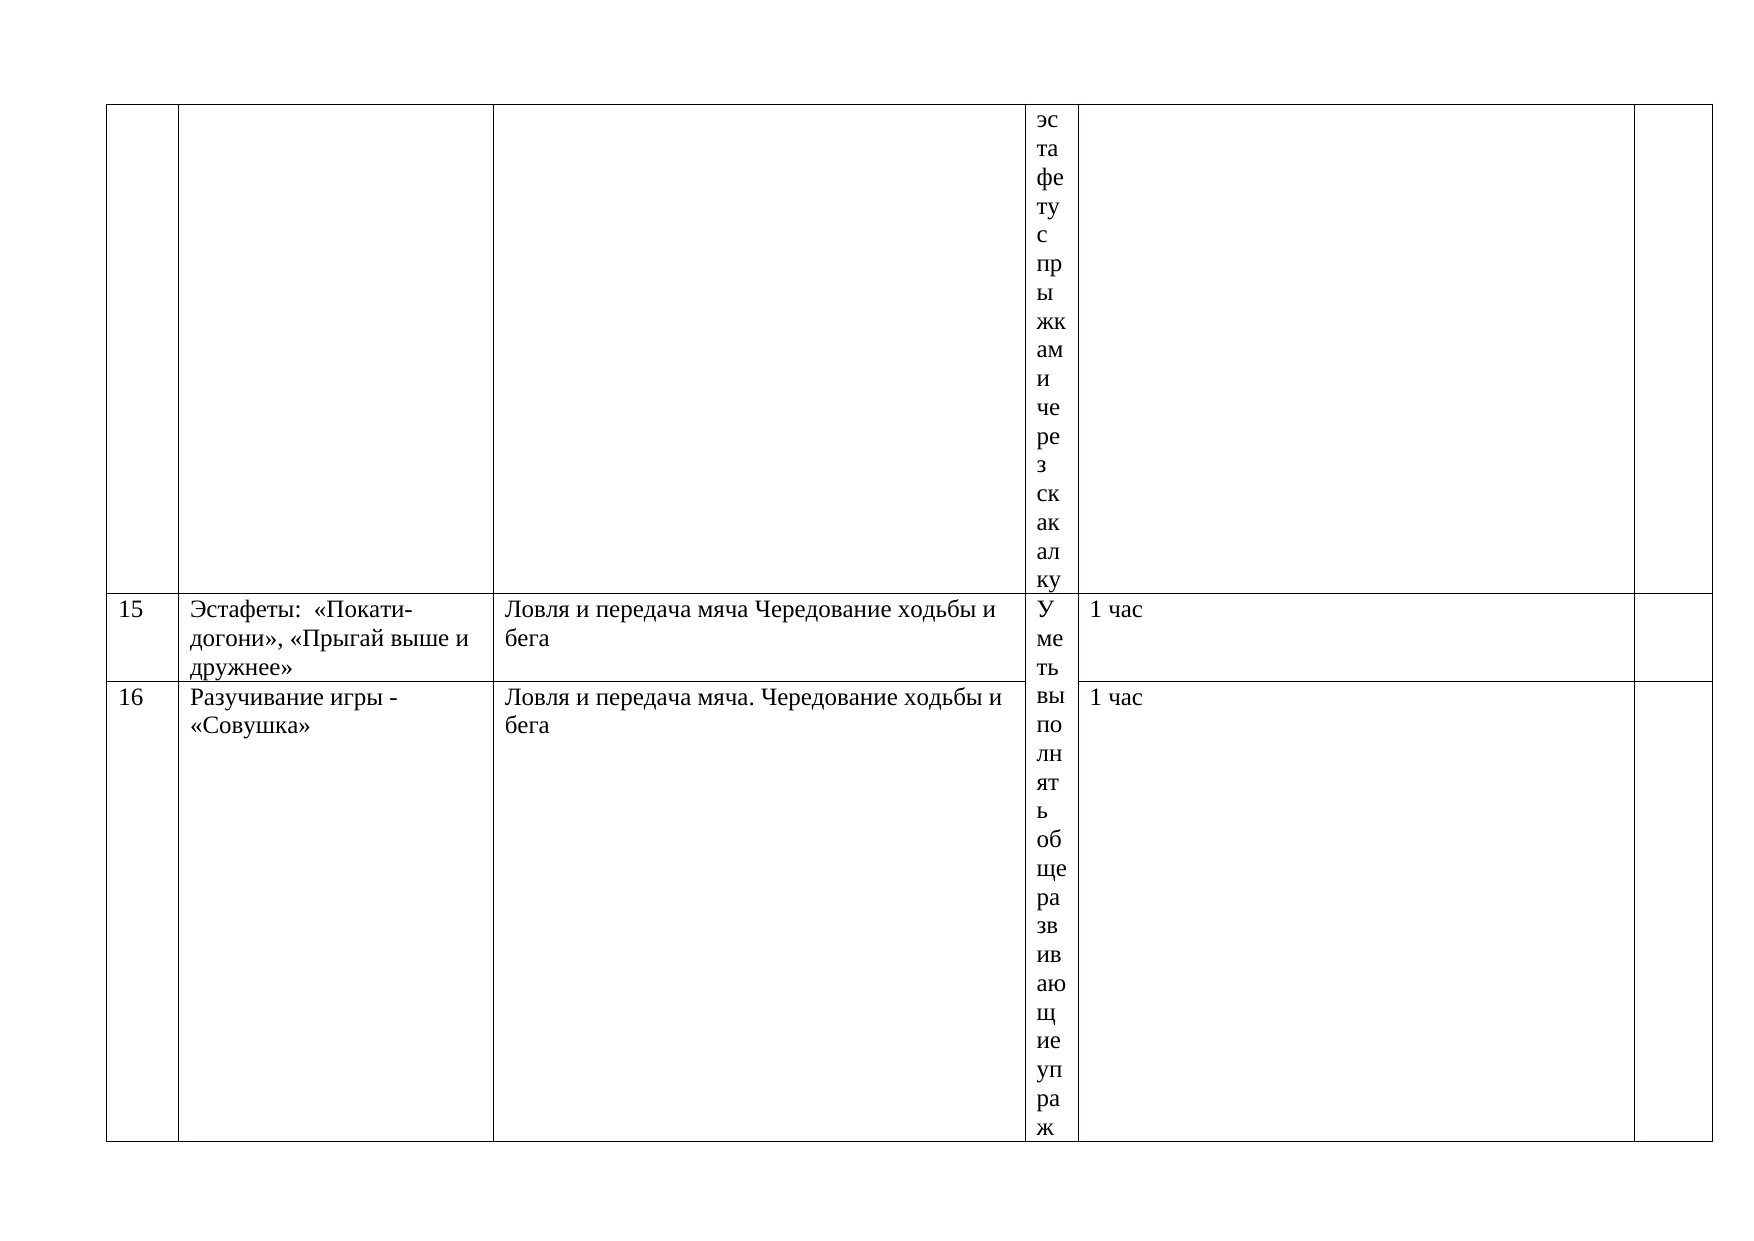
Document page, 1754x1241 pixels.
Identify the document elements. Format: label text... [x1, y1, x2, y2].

table_cell 1 час [1079, 594, 1634, 681]
table_cell [107, 105, 178, 593]
table_cell Разучивание игры - «Совушка» [179, 682, 493, 1141]
table_cell [1635, 594, 1712, 681]
table_cell 1 час [1079, 682, 1634, 1141]
table_cell эстафету с прыжками через скакалку [1026, 105, 1078, 593]
table_cell [179, 105, 493, 593]
table_cell [1079, 105, 1634, 593]
table_cell [1635, 682, 1712, 1141]
table_cell 16 [107, 682, 178, 1141]
table_cell Уметь выполнять общеразвивающие упраж [1026, 594, 1078, 1141]
table_cell [1635, 105, 1712, 593]
table_cell [494, 105, 1025, 593]
table_cell 15 [107, 594, 178, 681]
table_cell Ловля и передача мяча Чередование ходьбы и бега [494, 594, 1025, 681]
table_cell Эстафеты: «Покати-догони», «Прыгай выше и дружнее» [179, 594, 493, 681]
table_cell Ловля и передача мяча. Чередование ходьбы и бега [494, 682, 1025, 1141]
